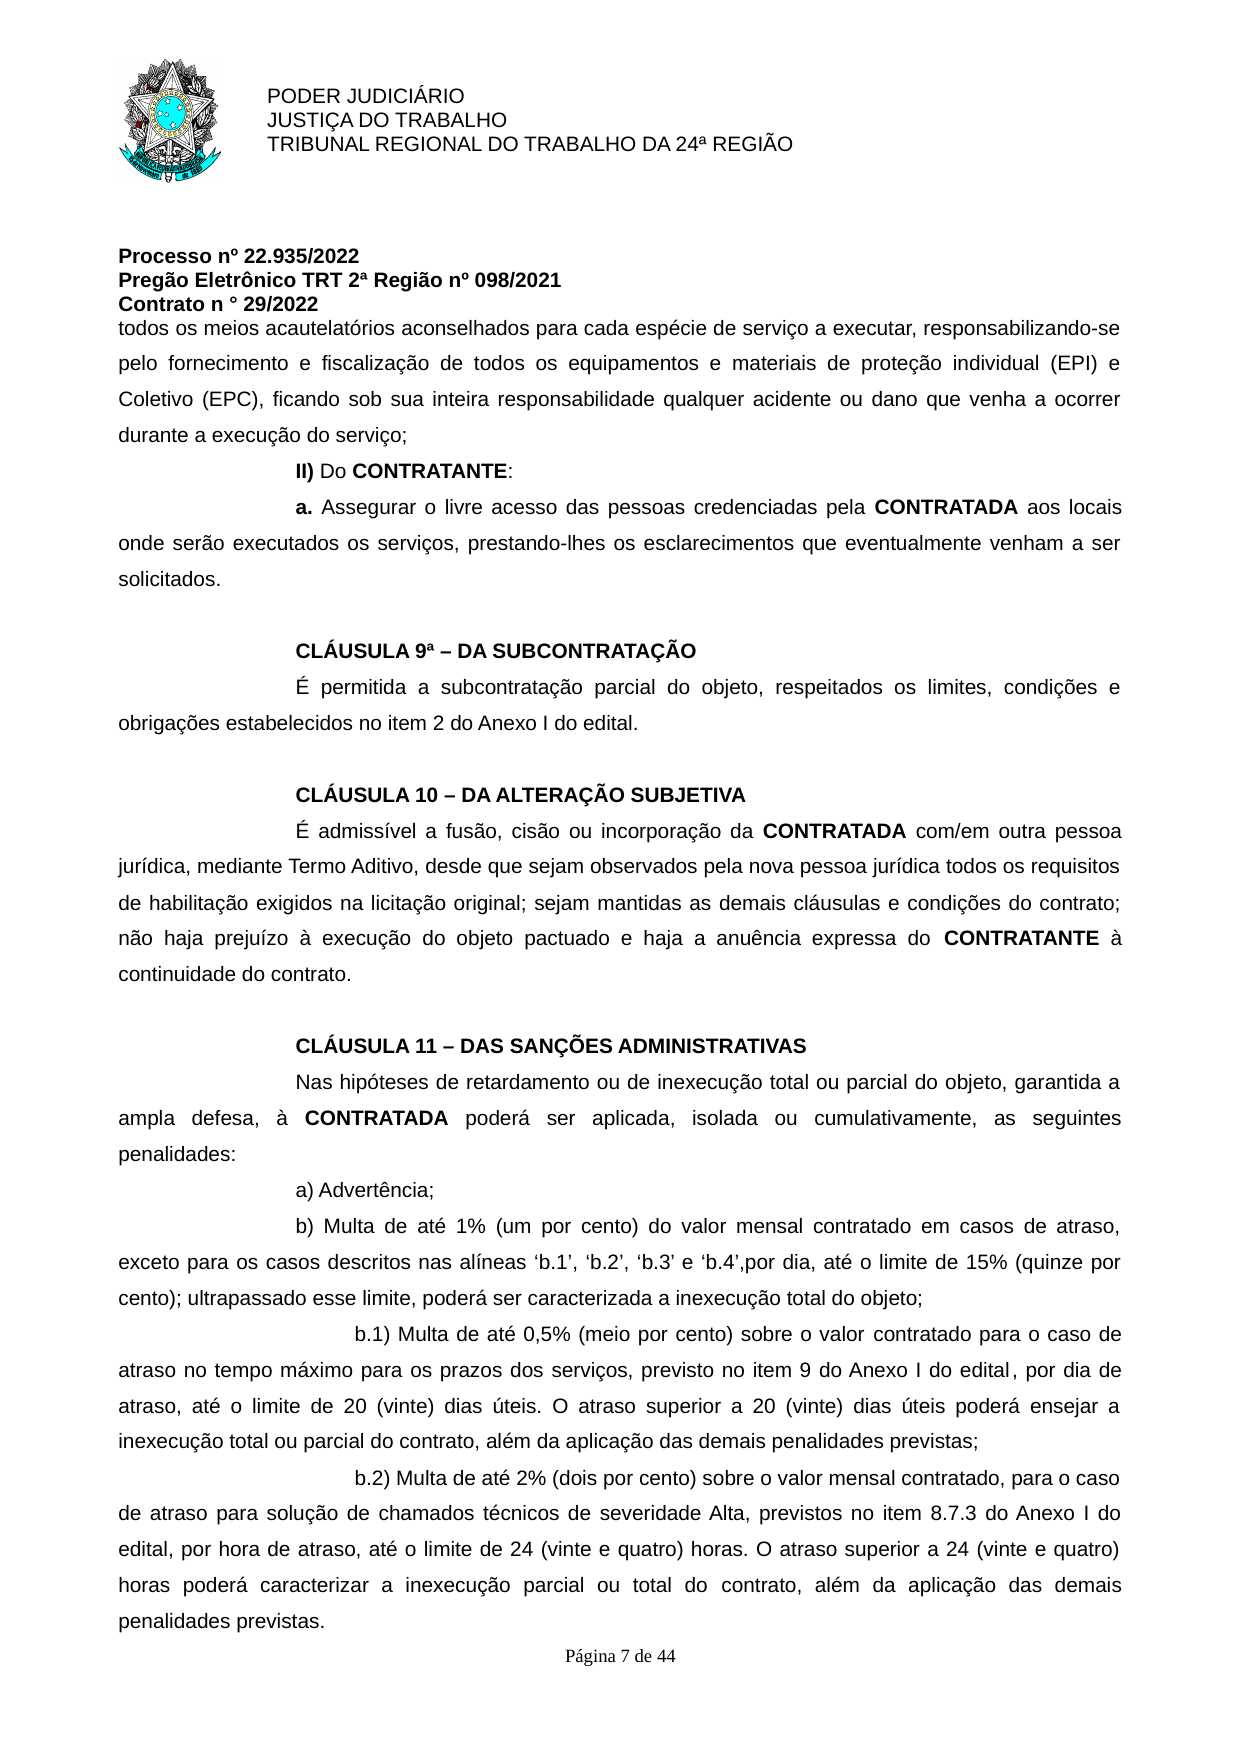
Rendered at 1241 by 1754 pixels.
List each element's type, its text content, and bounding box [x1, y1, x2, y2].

text a. Assegurar o livre acesso das pessoas credenciadas pela CONTRATADA aos locais onde serão executados os serviços, prestando-lhes os esclarecimentos que eventualmente venham a ser solicitados. [118, 495, 1122, 591]
text b) Multa de até 1% (um por cento) do valor mensal contratado em casos de atraso, exceto para os casos descritos nas alíneas ‘b.1’, ‘b.2’, ‘b.3’ e ‘b.4’,por dia, até o limite de 15% (quinze por cento); ultrapassado esse limite, poderá ser caracterizada a inexecução total do objeto; [118, 1214, 1122, 1309]
text b.2) Multa de até 2% (dois por cento) sobre o valor mensal contratado, para o caso de atraso para solução de chamados técnicos de severidade Alta, previstos no item 8.7.3 do Anexo I do edital, por hora de atraso, até o limite de 24 (vinte e quatro) horas. O atraso superior a 24 (vinte e quatro) horas poderá caracterizar a inexecução parcial ou total do contrato, além da aplicação das demais penalidades previstas. [118, 1465, 1122, 1633]
text Nas hipóteses de retardamento ou de inexecução total ou parcial do objeto, garantida a ampla defesa, à CONTRATADA poderá ser aplicada, isolada ou cumulativamente, as seguintes penalidades: [118, 1070, 1122, 1166]
text b.1) Multa de até 0,5% (meio por cento) sobre o valor contratado para o caso de atraso no tempo máximo para os prazos dos serviços, previsto no item 9 do Anexo I do edital, por dia de atraso, até o limite de 20 (vinte) dias úteis. O atraso superior a 20 (vinte) dias úteis poderá ensejar a inexecução total ou parcial do contrato, além da aplicação das demais penalidades previstas; [118, 1322, 1122, 1453]
text É admissível a fusão, cisão ou incorporação da CONTRATADA com/em outra pessoa jurídica, mediante Termo Aditivo, desde que sejam observados pela nova pessoa jurídica todos os requisitos de habilitação exigidos na licitação original; sejam mantidas as demais cláusulas e condições do contrato; não haja prejuízo à execução do objeto pactuado e haja a anuência expressa do CONTRATANTE à continuidade do contrato. [118, 818, 1122, 986]
text É permitida a subcontratação parcial do objeto, respeitados os limites, condições e obrigações estabelecidos no item 2 do Anexo I do edital. [118, 675, 1122, 734]
text CLÁUSULA 10 – DA ALTERAÇÃO SUBJETIVA [118, 782, 1122, 806]
picture [118, 58, 223, 183]
text a) Advertência; [118, 1178, 1122, 1202]
text todos os meios acautelatórios aconselhados para cada espécie de serviço a executar, responsabilizando-se pelo fornecimento e fiscalização de todos os equipamentos e materiais de proteção individual (EPI) e Coletivo (EPC), ficando sob sua inteira responsabilidade qualquer acidente ou dano que venha a ocorrer durante a execução do serviço; [118, 315, 1122, 447]
text CLÁUSULA 9ª – DA SUBCONTRATAÇÃO [118, 639, 1122, 663]
text II) Do CONTRATANTE: [118, 459, 1122, 483]
text CLÁUSULA 11 – DAS SANÇÕES ADMINISTRATIVAS [118, 1034, 1122, 1058]
